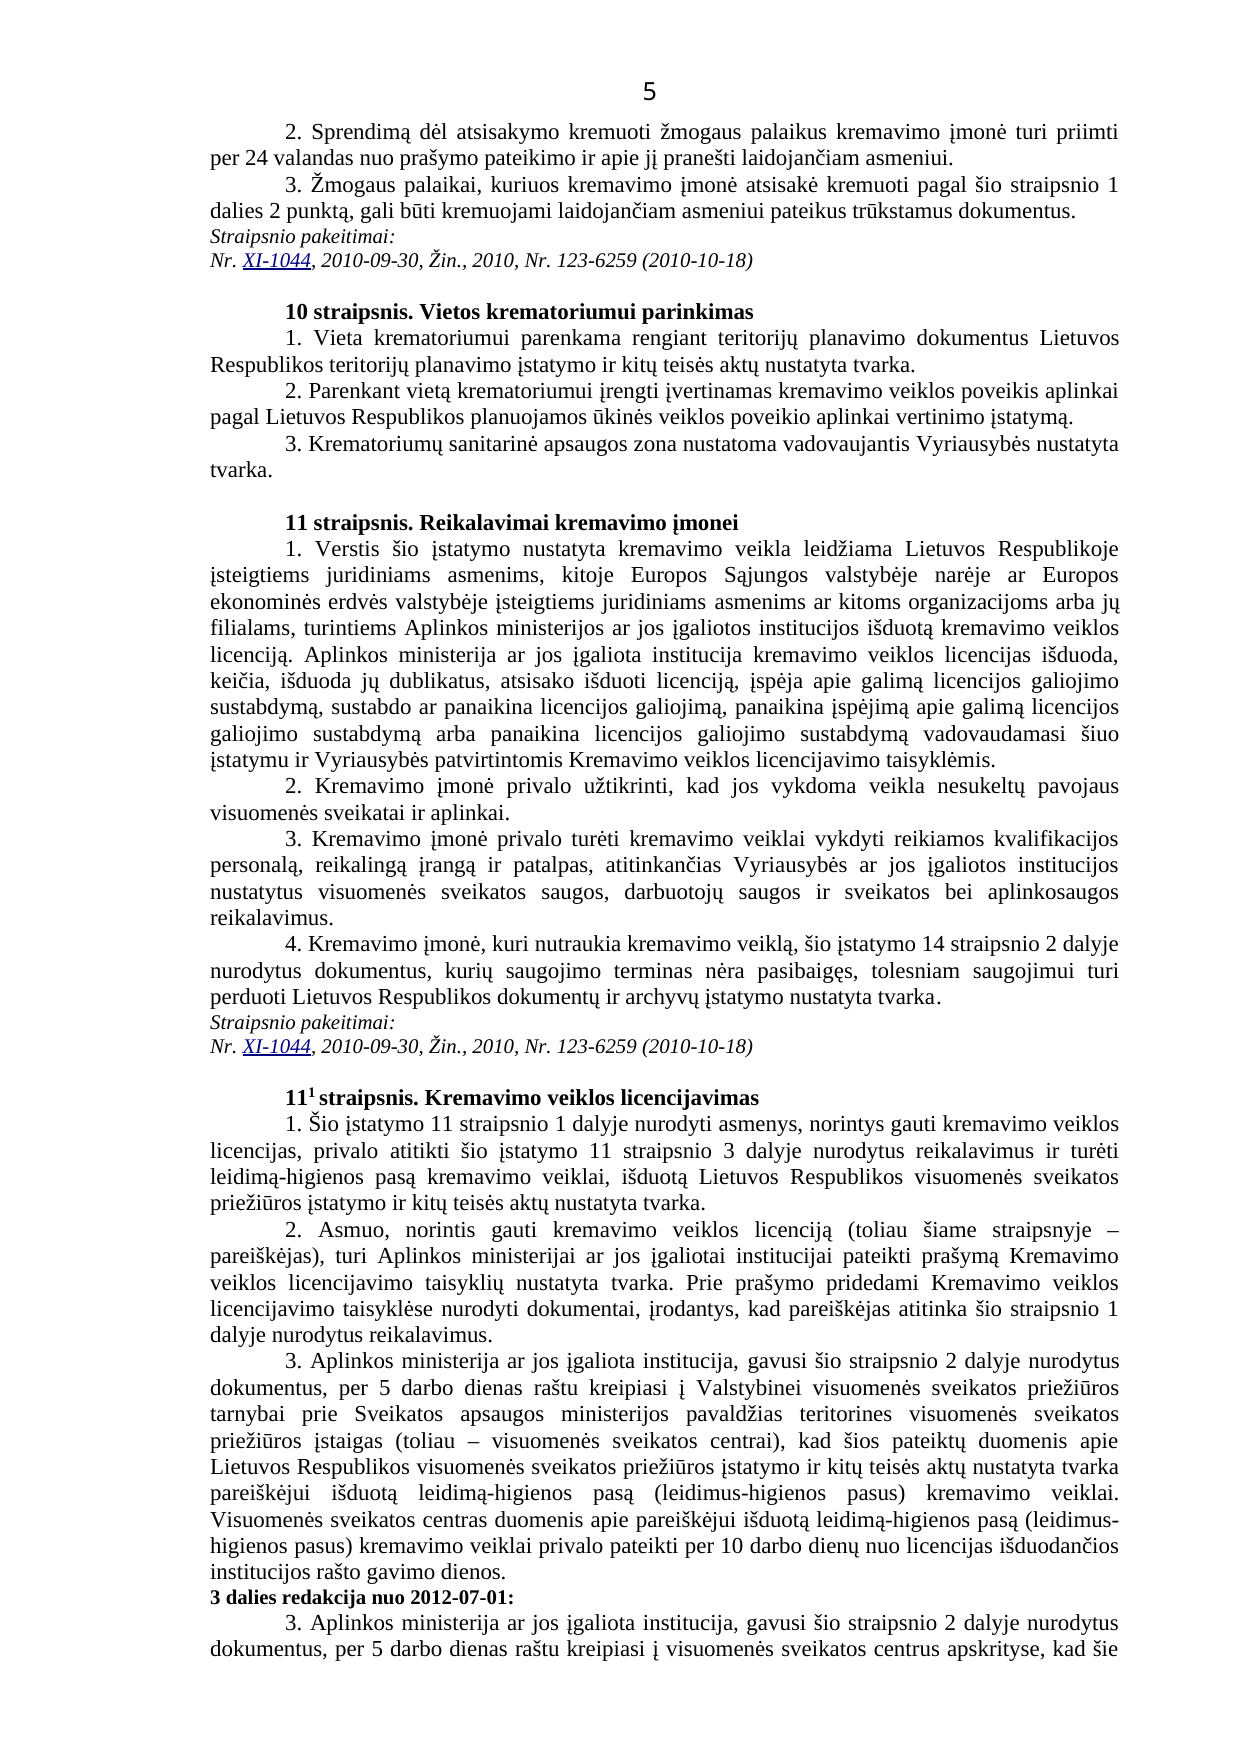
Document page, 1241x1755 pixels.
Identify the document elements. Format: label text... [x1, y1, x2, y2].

text 111 straipsnis. Kremavimo veiklos licencijavimas [210, 1084, 1120, 1110]
text 3. Aplinkos ministerija ar jos įgaliota institucija, gavusi šio straipsnio 2 dalyje nurodytus dokumentus, per 5 darbo dienas raštu kreipiasi į Valstybinei visuomenės sveikatos priežiūros tarnybai prie Sveikatos apsaugos ministerijos pavaldžias teritorines visuomenės sveikatos priežiūros įstaigas (toliau – visuomenės sveikatos centrai), kad šios pateiktų duomenis apie Lietuvos Respublikos visuomenės sveikatos priežiūros įstatymo ir kitų teisės aktų nustatyta tvarka pareiškėjui išduotą leidimą-higienos pasą (leidimus-higienos pasus) kremavimo veiklai. Visuomenės sveikatos centras duomenis apie pareiškėjui išduotą leidimą-higienos pasą (leidimus-higienos pasus) kremavimo veiklai privalo pateikti per 10 darbo dienų nuo licencijas išduodančios institucijos rašto gavimo dienos. [210, 1348, 1120, 1585]
text 3. Žmogaus palaikai, kuriuos kremavimo įmonė atsisakė kremuoti pagal šio straipsnio 1 dalies 2 punktą, gali būti kremuojami laidojančiam asmeniui pateikus trūkstamus dokumentus. [210, 171, 1120, 223]
text 3. Aplinkos ministerija ar jos įgaliota institucija, gavusi šio straipsnio 2 dalyje nurodytus dokumentus, per 5 darbo dienas raštu kreipiasi į visuomenės sveikatos centrus apskrityse, kad šie [210, 1609, 1120, 1662]
text 2. Asmuo, norintis gauti kremavimo veiklos licenciją (toliau šiame straipsnyje – pareiškėjas), turi Aplinkos ministerijai ar jos įgaliotai institucijai pateikti prašymą Kremavimo veiklos licencijavimo taisyklių nustatyta tvarka. Prie prašymo pridedami Kremavimo veiklos licencijavimo taisyklėse nurodyti dokumentai, įrodantys, kad pareiškėjas atitinka šio straipsnio 1 dalyje nurodytus reikalavimus. [210, 1216, 1120, 1348]
text Nr. XI-1044, 2010-09-30, Žin., 2010, Nr. 123-6259 (2010-10-18) [210, 1034, 1120, 1058]
text 3. Krematoriumų sanitarinė apsaugos zona nustatoma vadovaujantis Vyriausybės nustatyta tvarka. [210, 430, 1120, 482]
text 3. Kremavimo įmonė privalo turėti kremavimo veiklai vykdyti reikiamos kvalifikacijos personalą, reikalingą įrangą ir patalpas, atitinkančias Vyriausybės ar jos įgaliotos institucijos nustatytus visuomenės sveikatos saugos, darbuotojų saugos ir sveikatos bei aplinkosaugos reikalavimus. [210, 825, 1120, 931]
text Nr. XI-1044, 2010-09-30, Žin., 2010, Nr. 123-6259 (2010-10-18) [210, 248, 1120, 272]
text 10 straipsnis. Vietos krematoriumui parinkimas [210, 298, 1120, 324]
text 1. Šio įstatymo 11 straipsnio 1 dalyje nurodyti asmenys, norintys gauti kremavimo veiklos licencijas, privalo atitikti šio įstatymo 11 straipsnio 3 dalyje nurodytus reikalavimus ir turėti leidimą-higienos pasą kremavimo veiklai, išduotą Lietuvos Respublikos visuomenės sveikatos priežiūros įstatymo ir kitų teisės aktų nustatyta tvarka. [210, 1110, 1120, 1216]
text 3 dalies redakcija nuo 2012-07-01: [210, 1585, 1120, 1609]
text 2. Parenkant vietą krematoriumui įrengti įvertinamas kremavimo veiklos poveikis aplinkai pagal Lietuvos Respublikos planuojamos ūkinės veiklos poveikio aplinkai vertinimo įstatymą. [210, 377, 1120, 430]
text 1. Verstis šio įstatymo nustatyta kremavimo veikla leidžiama Lietuvos Respublikoje įsteigtiems juridiniams asmenims, kitoje Europos Sąjungos valstybėje narėje ar Europos ekonominės erdvės valstybėje įsteigtiems juridiniams asmenims ar kitoms organizacijoms arba jų filialams, turintiems Aplinkos ministerijos ar jos įgaliotos institucijos išduotą kremavimo veiklos licenciją. Aplinkos ministerija ar jos įgaliota institucija kremavimo veiklos licencijas išduoda, keičia, išduoda jų dublikatus, atsisako išduoti licenciją, įspėja apie galimą licencijos galiojimo sustabdymą, sustabdo ar panaikina licencijos galiojimą, panaikina įspėjimą apie galimą licencijos galiojimo sustabdymą arba panaikina licencijos galiojimo sustabdymą vadovaudamasi šiuo įstatymu ir Vyriausybės patvirtintomis Kremavimo veiklos licencijavimo taisyklėmis. [210, 535, 1120, 772]
text 2. Kremavimo įmonė privalo užtikrinti, kad jos vykdoma veikla nesukeltų pavojaus visuomenės sveikatai ir aplinkai. [210, 772, 1120, 825]
text 4. Kremavimo įmonė, kuri nutraukia kremavimo veiklą, šio įstatymo 14 straipsnio 2 dalyje nurodytus dokumentus, kurių saugojimo terminas nėra pasibaigęs, tolesniam saugojimui turi perduoti Lietuvos Respublikos dokumentų ir archyvų įstatymo nustatyta tvarka. [210, 931, 1120, 1009]
text Straipsnio pakeitimai: [210, 223, 1120, 248]
text 2. Sprendimą dėl atsisakymo kremuoti žmogaus palaikus kremavimo įmonė turi priimti per 24 valandas nuo prašymo pateikimo ir apie jį pranešti laidojančiam asmeniui. [210, 118, 1120, 171]
text Straipsnio pakeitimai: [210, 1009, 1120, 1034]
text 11 straipsnis. Reikalavimai kremavimo įmonei [210, 509, 1120, 535]
text 1. Vieta krematoriumui parenkama rengiant teritorijų planavimo dokumentus Lietuvos Respublikos teritorijų planavimo įstatymo ir kitų teisės aktų nustatyta tvarka. [210, 324, 1120, 377]
